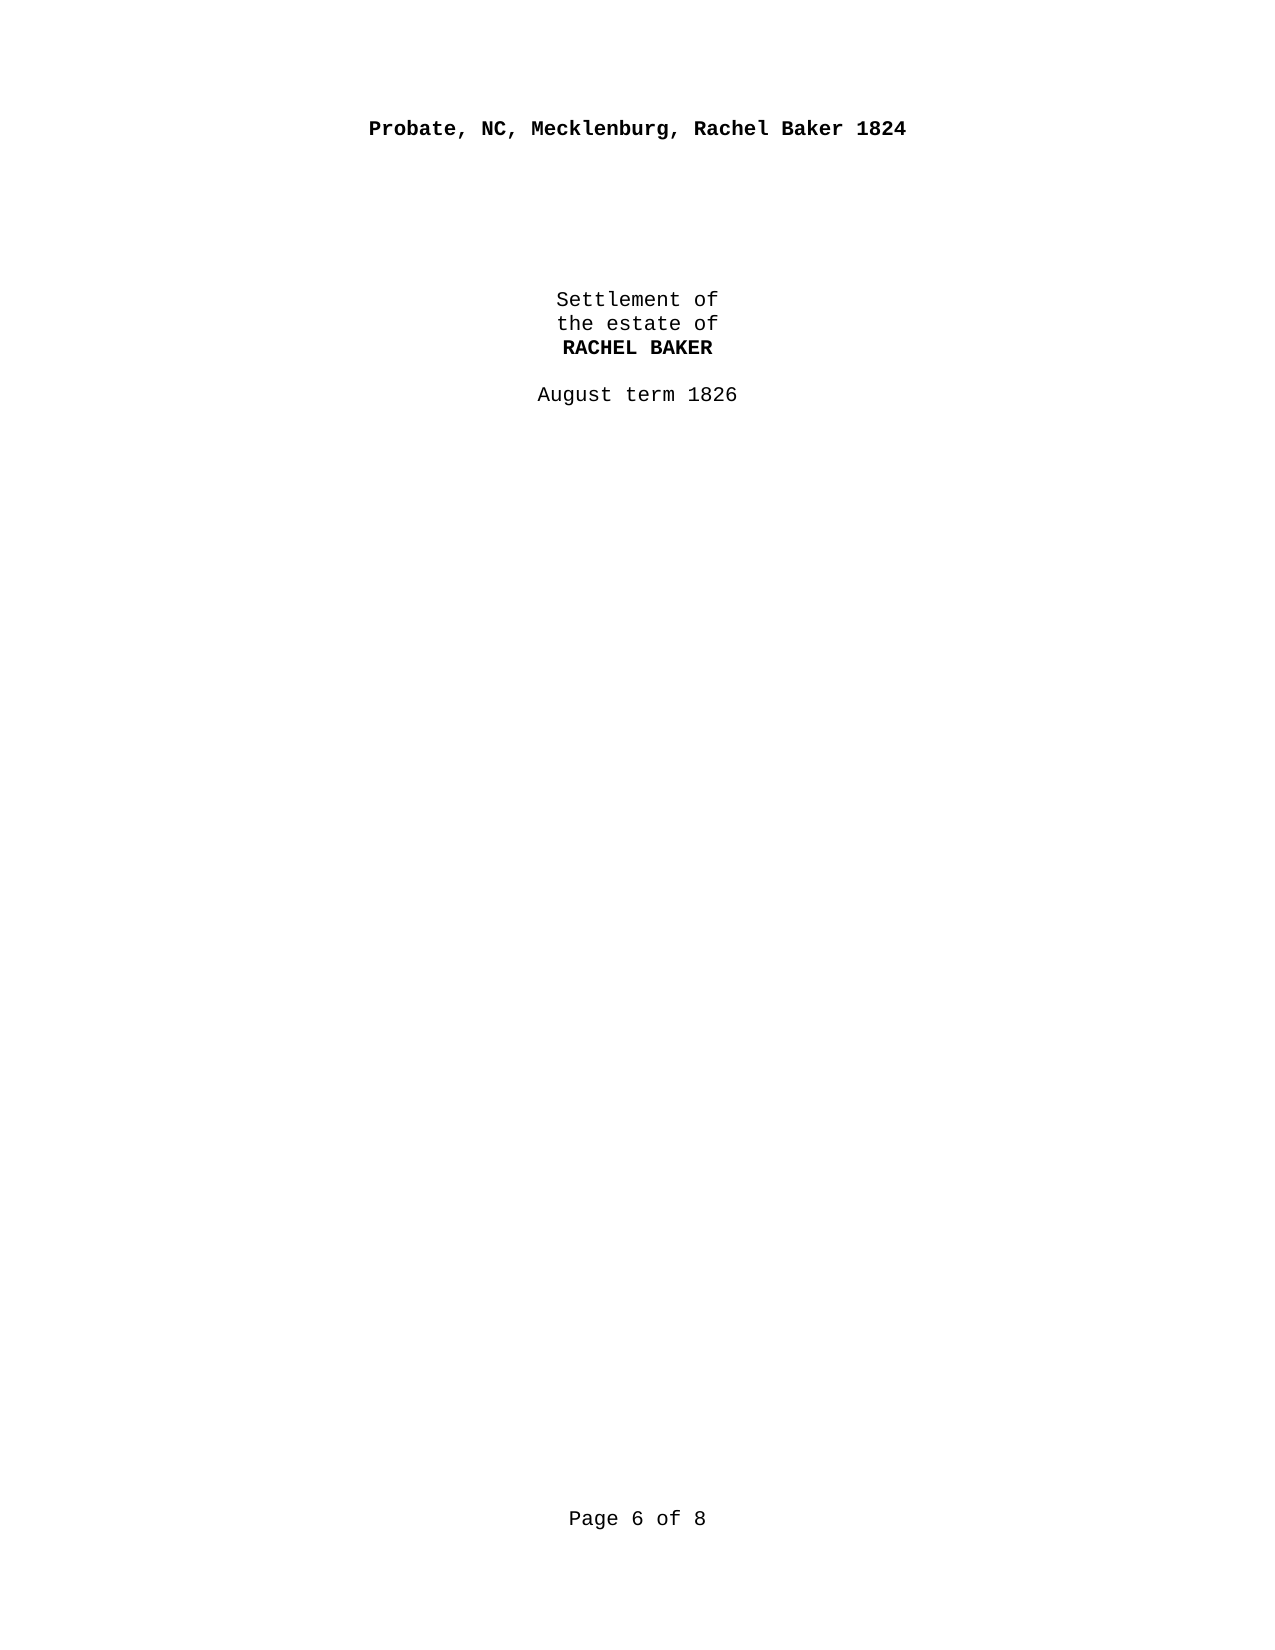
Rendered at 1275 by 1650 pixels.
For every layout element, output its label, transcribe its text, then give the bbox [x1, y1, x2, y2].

text the estate of [118, 313, 1157, 337]
text August term 1826 [118, 384, 1157, 408]
text Settlement of [118, 289, 1157, 313]
text Rachel Baker [118, 337, 1157, 360]
